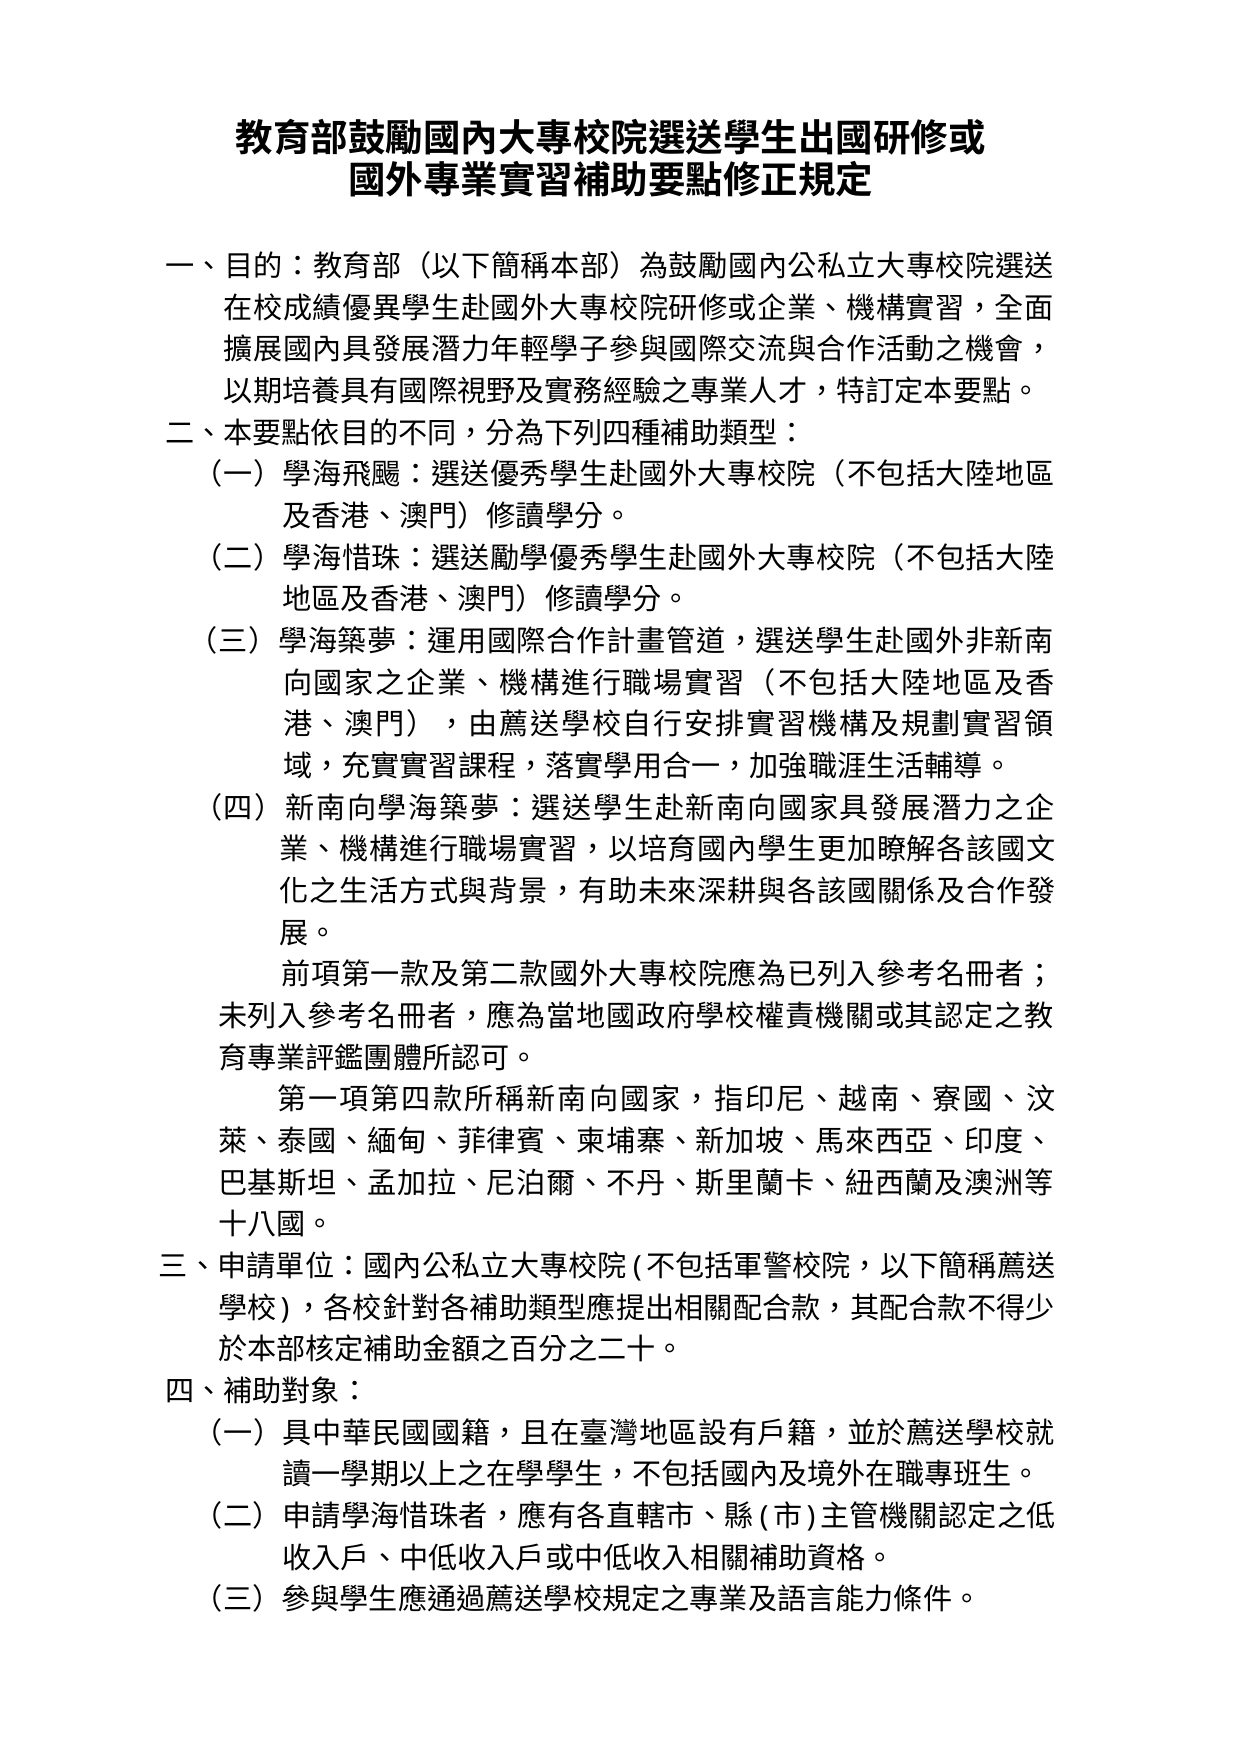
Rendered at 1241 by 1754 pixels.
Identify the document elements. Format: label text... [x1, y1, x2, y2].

text 國外專業實習補助要點修正規定 [165, 160, 1056, 201]
text 三、申請單位：國內公私立大專校院(不包括軍警校院，以下簡稱薦送學校)，各校針對各補助類型應提出相關配合款，其配合款不得少於本部核定補助金額之百分之二十。 [159, 1243, 1056, 1368]
text 一、目的：教育部（以下簡稱本部）為鼓勵國內公私立大專校院選送在校成績優異學生赴國外大專校院研修或企業、機構實習，全面擴展國內具發展潛力年輕學子參與國際交流與合作活動之機會，以期培養具有國際視野及實務經驗之專業人才，特訂定本要點。 [165, 243, 1056, 410]
text （二）學海惜珠：選送勵學優秀學生赴國外大專校院（不包括大陸地區及香港、澳門）修讀學分。 [194, 535, 1056, 618]
text （三）參與學生應通過薦送學校規定之專業及語言能力條件。 [194, 1576, 1056, 1618]
text （二）申請學海惜珠者，應有各直轄市、縣(市)主管機關認定之低收入戶、中低收入戶或中低收入相關補助資格。 [194, 1493, 1056, 1576]
text 二、本要點依目的不同，分為下列四種補助類型： [165, 410, 1056, 451]
text 前項第一款及第二款國外大專校院應為已列入參考名冊者；未列入參考名冊者，應為當地國政府學校權責機關或其認定之教育專業評鑑團體所認可。 [218, 951, 1056, 1076]
text （一）學海飛颺：選送優秀學生赴國外大專校院（不包括大陸地區及香港、澳門）修讀學分。 [194, 451, 1056, 535]
text （一）具中華民國國籍，且在臺灣地區設有戶籍，並於薦送學校就讀一學期以上之在學學生，不包括國內及境外在職專班生。 [194, 1410, 1056, 1493]
text 第一項第四款所稱新南向國家，指印尼、越南、寮國、汶萊、泰國、緬甸、菲律賓、柬埔寨、新加坡、馬來西亞、印度、巴基斯坦、孟加拉、尼泊爾、不丹、斯里蘭卡、紐西蘭及澳洲等十八國。 [218, 1076, 1056, 1243]
text 四、補助對象： [165, 1368, 1056, 1410]
text （四）新南向學海築夢：選送學生赴新南向國家具發展潛力之企業、機構進行職場實習，以培育國內學生更加瞭解各該國文化之生活方式與背景，有助未來深耕與各該國關係及合作發展。 [193, 785, 1056, 951]
text （三）學海築夢：運用國際合作計畫管道，選送學生赴國外非新南向國家之企業、機構進行職場實習（不包括大陸地區及香港、澳門），由薦送學校自行安排實習機構及規劃實習領域，充實實習課程，落實學用合一，加強職涯生活輔導。 [188, 618, 1056, 785]
text 教育部鼓勵國內大專校院選送學生出國研修或 [165, 118, 1056, 160]
